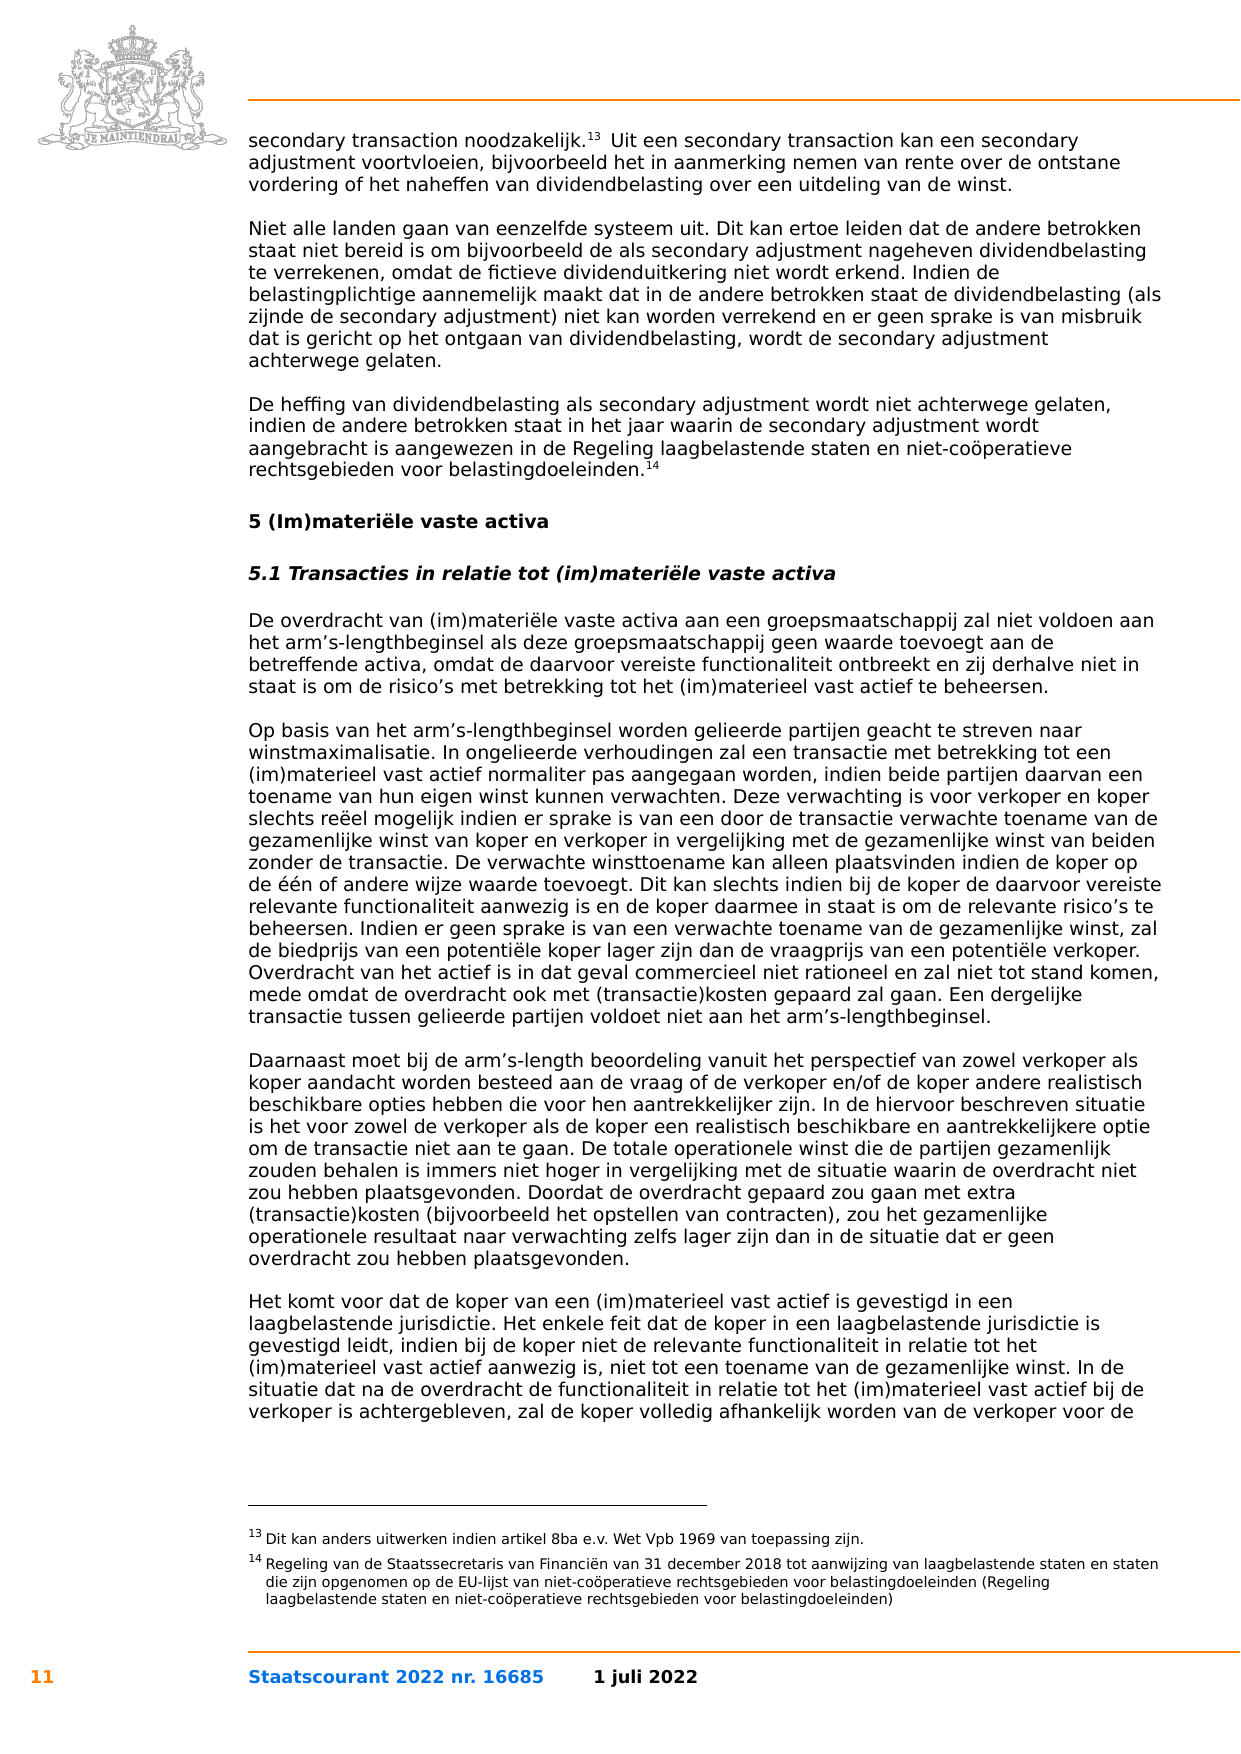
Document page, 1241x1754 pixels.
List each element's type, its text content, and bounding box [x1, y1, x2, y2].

subtitle 5 (Im)materiële vaste activa [248, 511, 1163, 533]
text De overdracht van (im)materiële vaste activa aan een groepsmaatschappij zal niet voldoen aan het arm’s-lengthbeginsel als deze groepsmaatschappij geen waarde toevoegt aan de betreffende activa, omdat de daarvoor vereiste functionaliteit ontbreekt en zij derhalve niet in staat is om de risico’s met betrekking tot het (im)materieel vast actief te beheersen. [248, 610, 1163, 698]
text De heffing van dividendbelasting als secondary adjustment wordt niet achterwege gelaten, indien de andere betrokken staat in het jaar waarin de secondary adjustment wordt aangebracht is aangewezen in de Regeling laagbelastende staten en niet-coöperatieve rechtsgebieden voor belastingdoeleinden. [248, 393, 1163, 481]
picture [38, 25, 227, 150]
text Het komt voor dat de koper van een (im)materieel vast actief is gevestigd in een laagbelastende jurisdictie. Het enkele feit dat de koper in een laagbelastende jurisdictie is gevestigd leidt, indien bij de koper niet de relevante functionaliteit in relatie tot het (im)materieel vast actief aanwezig is, niet tot een toename van de gezamenlijke winst. In de situatie dat na de overdracht de functionaliteit in relatie tot het (im)materieel vast actief bij de verkoper is achtergebleven, zal de koper volledig afhankelijk worden van de verkoper voor de [248, 1291, 1163, 1423]
subtitle 5.1 Transacties in relatie tot (im)materiële vaste activa [248, 563, 1163, 585]
text Regeling van de Staatssecretaris van Financiën van 31 december 2018 tot aanwijzing van laagbelastende staten en staten die zijn opgenomen op de EU-lijst van niet-coöperatieve rechtsgebieden voor belastingdoeleinden (Regeling laagbelastende staten en niet-coöperatieve rechtsgebieden voor belastingdoeleinden) [248, 1552, 1163, 1608]
text Daarnaast moet bij de arm’s-length beoordeling vanuit het perspectief van zowel verkoper als koper aandacht worden besteed aan de vraag of de verkoper en/of de koper andere realistisch beschikbare opties hebben die voor hen aantrekkelijker zijn. In de hiervoor beschreven situatie is het voor zowel de verkoper als de koper een realistisch beschikbare en aantrekkelijkere optie om de transactie niet aan te gaan. De totale operationele winst die de partijen gezamenlijk zouden behalen is immers niet hoger in vergelijking met de situatie waarin de overdracht niet zou hebben plaatsgevonden. Doordat de overdracht gepaard zou gaan met extra (transactie)kosten (bijvoorbeeld het opstellen van contracten), zou het gezamenlijke operationele resultaat naar verwachting zelfs lager zijn dan in de situatie dat er geen overdracht zou hebben plaatsgevonden. [248, 1050, 1163, 1269]
text secondary transaction noodzakelijk. Uit een secondary transaction kan een secondary adjustment voortvloeien, bijvoorbeeld het in aanmerking nemen van rente over de ontstane vordering of het naheffen van dividendbelasting over een uitdeling van de winst. [248, 130, 1163, 196]
text Niet alle landen gaan van eenzelfde systeem uit. Dit kan ertoe leiden dat de andere betrokken staat niet bereid is om bijvoorbeeld de als secondary adjustment nageheven dividendbelasting te verrekenen, omdat de fictieve dividenduitkering niet wordt erkend. Indien de belastingplichtige aannemelijk maakt dat in de andere betrokken staat de dividendbelasting (als zijnde de secondary adjustment) niet kan worden verrekend en er geen sprake is van misbruik dat is gericht op het ontgaan van dividendbelasting, wordt de secondary adjustment achterwege gelaten. [248, 218, 1163, 372]
text Op basis van het arm’s-lengthbeginsel worden gelieerde partijen geacht te streven naar winstmaximalisatie. In ongelieerde verhoudingen zal een transactie met betrekking tot een (im)materieel vast actief normaliter pas aangegaan worden, indien beide partijen daarvan een toename van hun eigen winst kunnen verwachten. Deze verwachting is voor verkoper en koper slechts reëel mogelijk indien er sprake is van een door de transactie verwachte toename van de gezamenlijke winst van koper en verkoper in vergelijking met de gezamenlijke winst van beiden zonder de transactie. De verwachte winsttoename kan alleen plaatsvinden indien de koper op de één of andere wijze waarde toevoegt. Dit kan slechts indien bij de koper de daarvoor vereiste relevante functionaliteit aanwezig is en de koper daarmee in staat is om de relevante risico’s te beheersen. Indien er geen sprake is van een verwachte toename van de gezamenlijke winst, zal de biedprijs van een potentiële koper lager zijn dan de vraagprijs van een potentiële verkoper. Overdracht van het actief is in dat geval commercieel niet rationeel en zal niet tot stand komen, mede omdat de overdracht ook met (transactie)kosten gepaard zal gaan. Een dergelijke transactie tussen gelieerde partijen voldoet niet aan het arm’s-lengthbeginsel. [248, 720, 1163, 1028]
text Dit kan anders uitwerken indien artikel 8ba e.v. Wet Vpb 1969 van toepassing zijn. [248, 1527, 1163, 1549]
